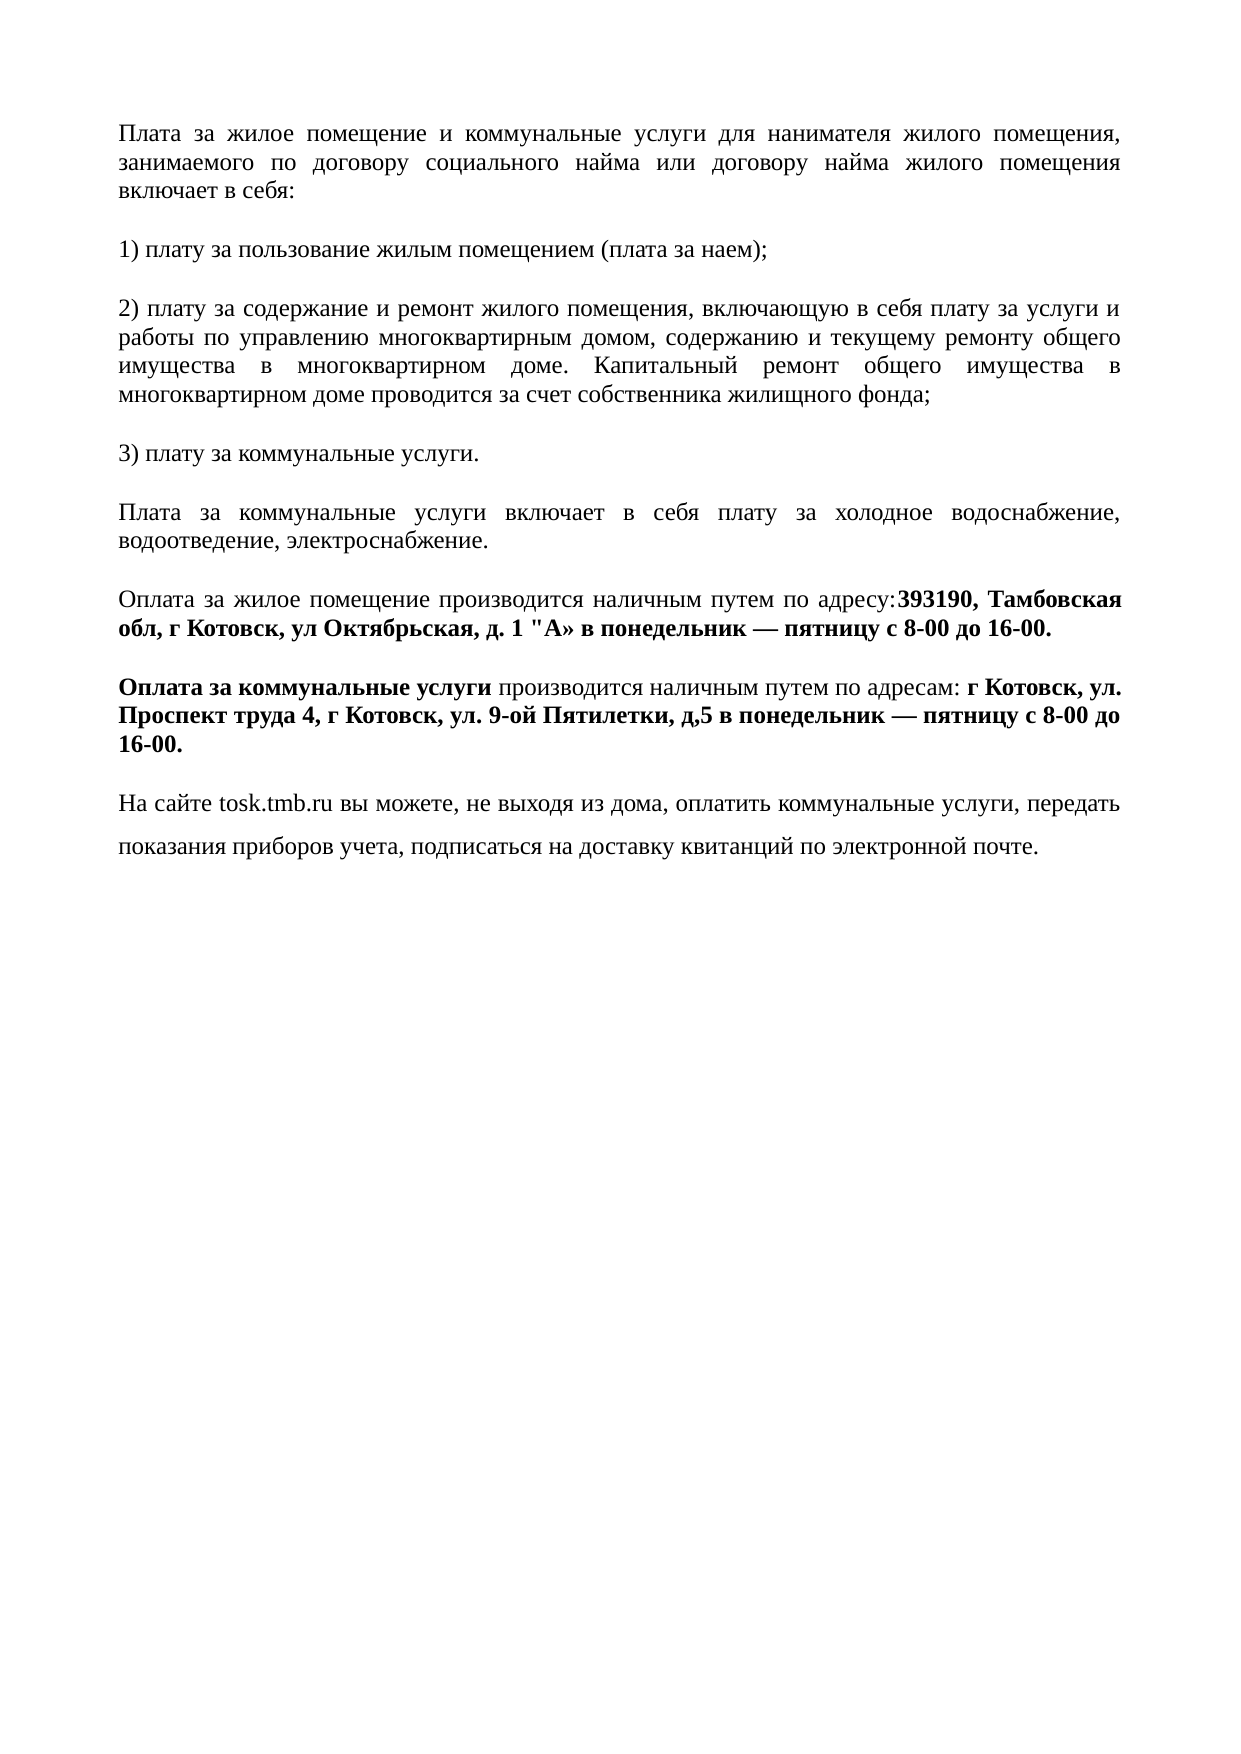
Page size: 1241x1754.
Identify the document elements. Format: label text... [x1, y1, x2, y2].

text Плата за жилое помещение и коммунальные услуги для нанимателя жилого помещения, занимаемого по договору социального найма или договору найма жилого помещения включает в себя: [118, 118, 1122, 204]
text 1) плату за пользование жилым помещением (плата за наем); [118, 234, 1122, 263]
text 3) плату за коммунальные услуги. [118, 438, 1122, 467]
text На сайте tosk.tmb.ru вы можете, не выходя из дома, оплатить коммунальные услуги, передать показания приборов учета, подписаться на доставку квитанций по электронной почте. [118, 788, 1122, 860]
text Оплата за жилое помещение производится наличным путем по адресу:393190, Тамбовская обл, г Котовск, ул Октябрьская, д. 1 "А» в понедельник — пятницу с 8-00 до 16-00. [118, 584, 1122, 642]
text Плата за коммунальные услуги включает в себя плату за холодное водоснабжение, водоотведение, электроснабжение. [118, 497, 1122, 554]
text 2) плату за содержание и ремонт жилого помещения, включающую в себя плату за услуги и работы по управлению многоквартирным домом, содержанию и текущему ремонту общего имущества в многоквартирном доме. Капитальный ремонт общего имущества в многоквартирном доме проводится за счет собственника жилищного фонда; [118, 293, 1122, 408]
text Оплата за коммунальные услуги производится наличным путем по адресам: г Котовск, ул. Проспект труда 4, г Котовск, ул. 9-ой Пятилетки, д,5 в понедельник — пятницу с 8-00 до 16-00. [118, 672, 1122, 758]
